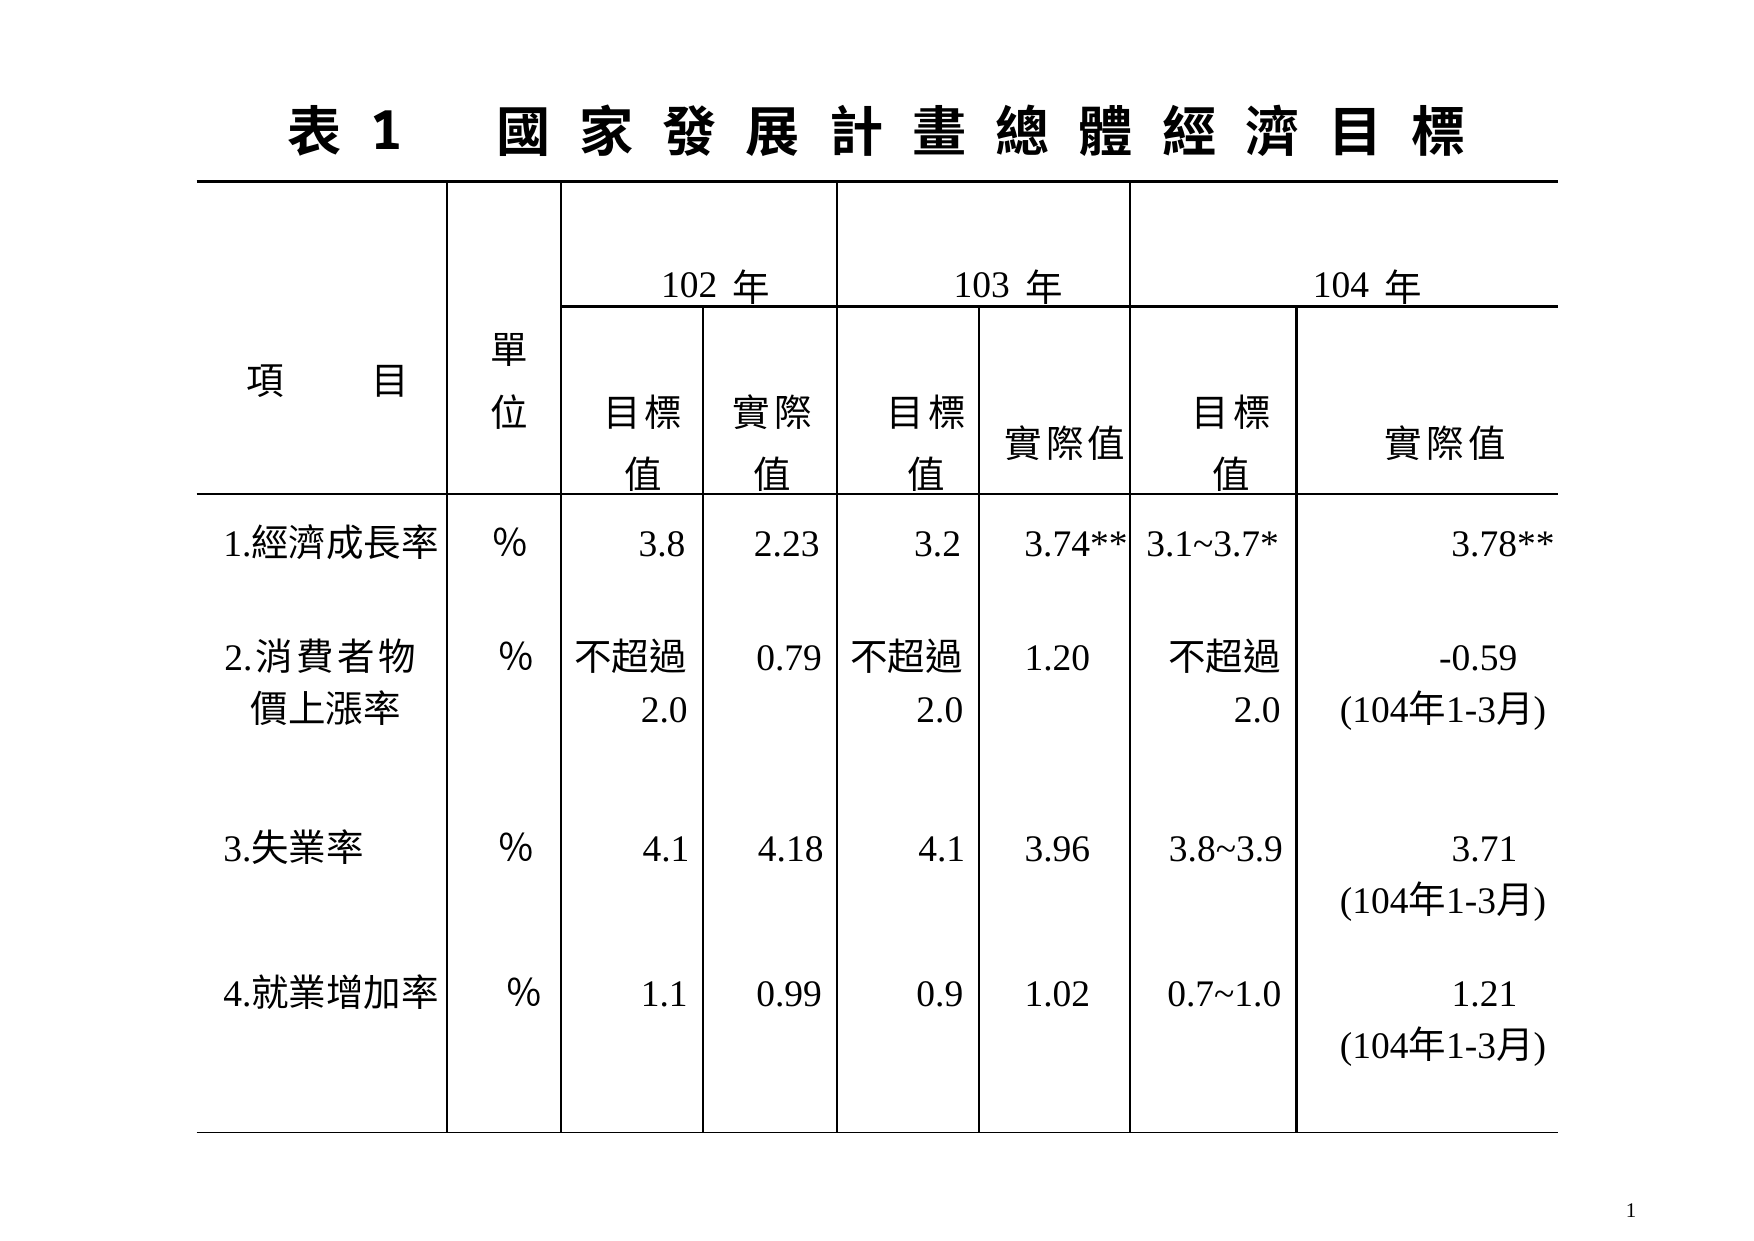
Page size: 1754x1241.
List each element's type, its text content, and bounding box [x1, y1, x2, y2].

table_cell 目標值 [562, 308, 702, 493]
table_cell 實際值 [1298, 308, 1557, 493]
table_header 102年 [562, 183, 836, 305]
table_cell ％ [448, 964, 560, 1132]
table_cell 4.18 [704, 820, 836, 964]
table_cell 1.1 [562, 964, 702, 1132]
table_cell 3.失業率 [197, 820, 446, 964]
table_cell 不超過 2.0 [562, 628, 702, 820]
subtitle 表1 國家發展計畫總體經濟目標 [127, 55, 1627, 180]
table_cell 不超過 2.0 [838, 628, 978, 820]
table_header 單 位 [448, 183, 560, 493]
table_cell 3.1~3.7* [1131, 495, 1295, 628]
table_cell 2.23 [704, 495, 836, 628]
table_cell 4.1 [562, 820, 702, 964]
table_cell 目標值 [1131, 308, 1295, 493]
table_cell 4.就業增加率 [197, 964, 446, 1132]
table_cell ％ [448, 820, 560, 964]
table_cell ％ [448, 495, 560, 628]
table_cell 3.74** [980, 495, 1129, 628]
table_cell 2.消費者物價上漲率 [197, 628, 446, 820]
table_cell 3.8 [562, 495, 702, 628]
table_cell 3.78** [1298, 495, 1557, 628]
table_cell 0.7~1.0 [1131, 964, 1295, 1132]
table_cell ％ [448, 628, 560, 820]
table_cell 1.20 [980, 628, 1129, 820]
table_cell 實際值 [704, 308, 836, 493]
table_cell 4.1 [838, 820, 978, 964]
table_cell 3.2 [838, 495, 978, 628]
table_cell 1.02 [980, 964, 1129, 1132]
table_cell 3.96 [980, 820, 1129, 964]
table_cell 3.8~3.9 [1131, 820, 1295, 964]
table_cell 0.9 [838, 964, 978, 1132]
table_cell -0.59 (104年1-3月) [1298, 628, 1557, 820]
table_cell 1.21 (104年1-3月) [1298, 964, 1557, 1132]
table_header 104年 [1131, 183, 1557, 305]
table_header 103年 [838, 183, 1129, 305]
table_header 項 目 [197, 183, 446, 493]
table_cell 1.經濟成長率 [197, 495, 446, 628]
table_cell 0.79 [704, 628, 836, 820]
table_cell 3.71 (104年1-3月) [1298, 820, 1557, 964]
table_cell 0.99 [704, 964, 836, 1132]
table_cell 目標值 [838, 308, 978, 493]
table_cell 不超過 2.0 [1131, 628, 1295, 820]
table_cell 實際值 [980, 308, 1129, 493]
